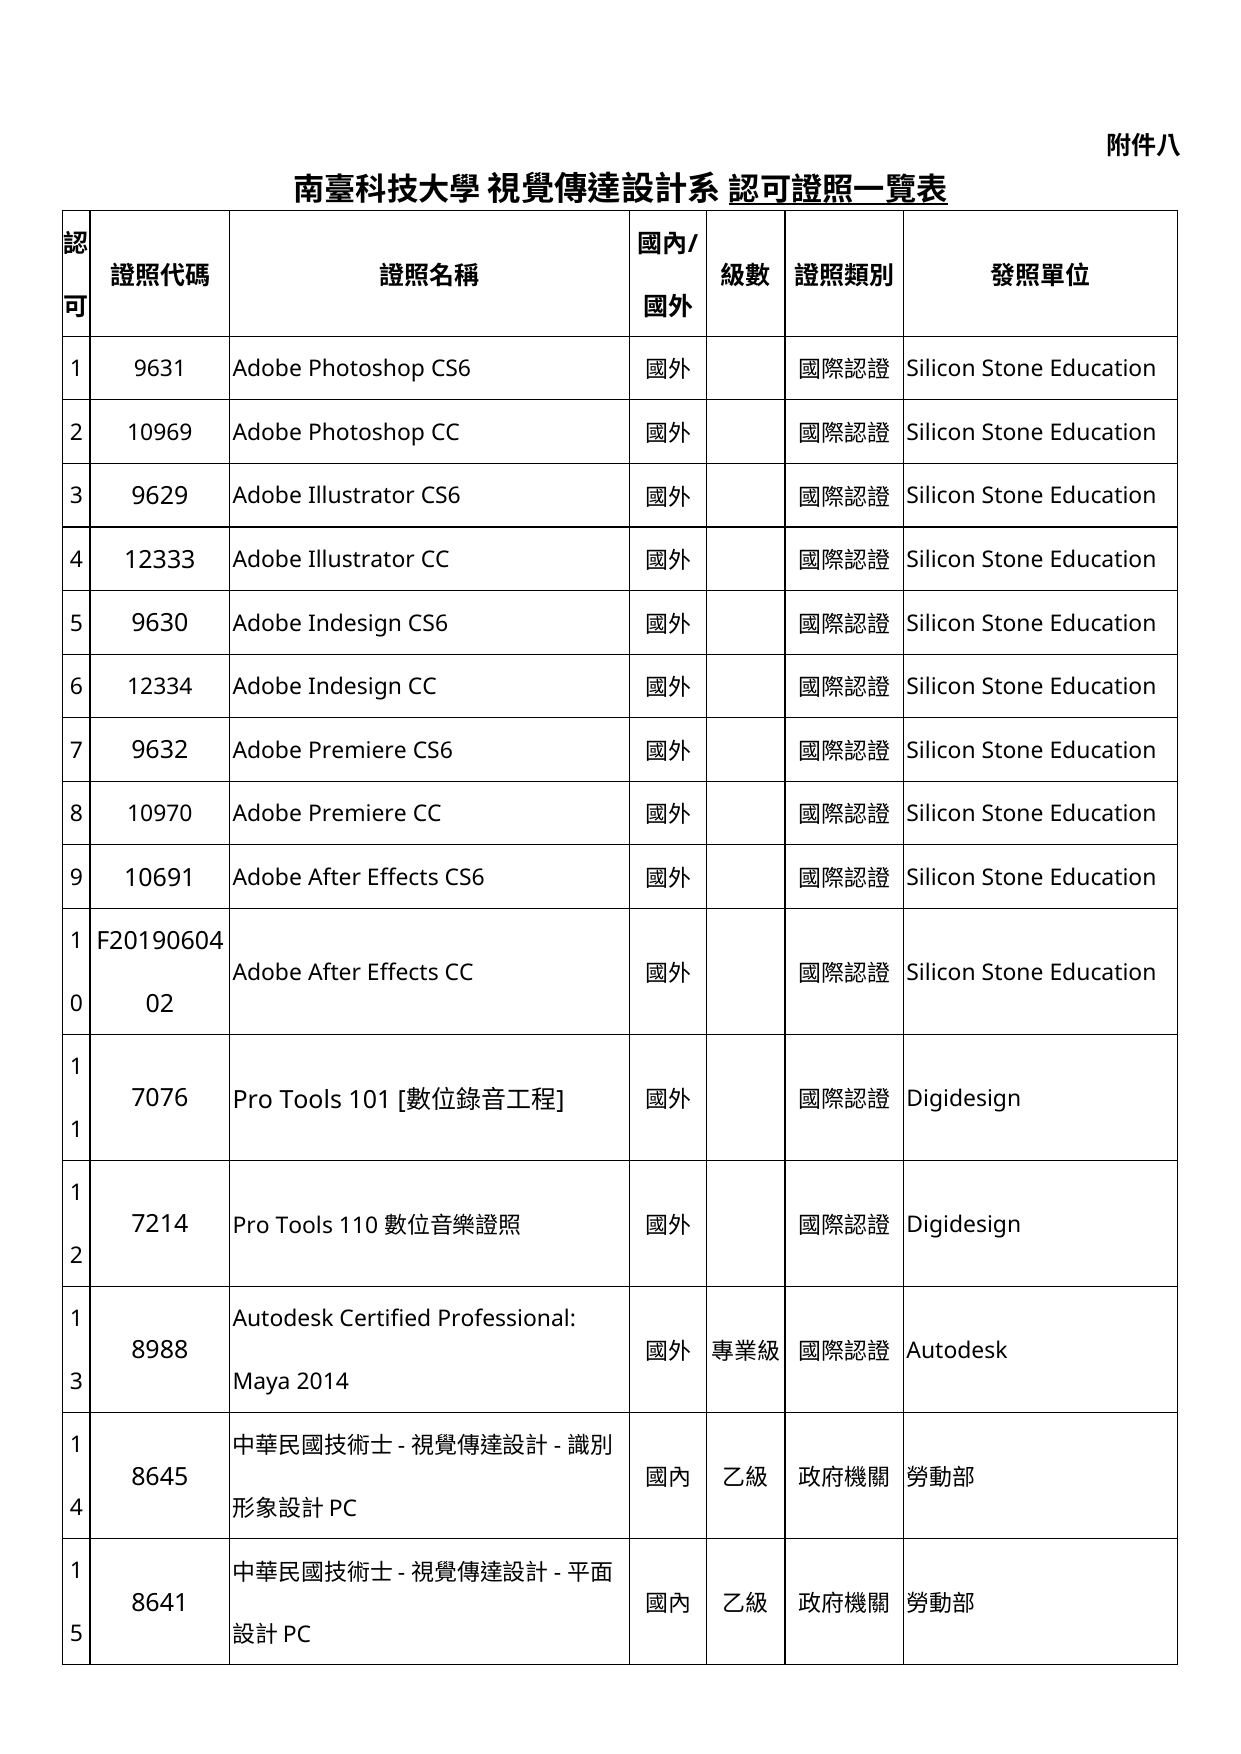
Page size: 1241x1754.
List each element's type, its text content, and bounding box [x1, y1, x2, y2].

table_cell Silicon Stone Education [904, 400, 1177, 463]
table_cell 政府機關 [786, 1539, 903, 1664]
table_cell Adobe Premiere CS6 [230, 718, 629, 781]
table_cell 9632 [91, 718, 229, 781]
table_cell [707, 337, 784, 399]
table_cell 勞動部 [904, 1413, 1177, 1538]
table_cell 國際認證 [786, 1287, 903, 1412]
table_cell 15 [63, 1539, 89, 1664]
table_header 證照名稱 [230, 211, 629, 336]
table_cell Adobe Photoshop CC [230, 400, 629, 463]
table_cell Silicon Stone Education [904, 528, 1177, 590]
table_cell 國外 [630, 1287, 706, 1412]
table_cell 國外 [630, 1035, 706, 1160]
table_cell 國外 [630, 400, 706, 463]
table_cell 國際認證 [786, 655, 903, 717]
table_cell 國際認證 [786, 400, 903, 463]
table_cell [707, 718, 784, 781]
text 附件八 [59, 125, 1181, 161]
table_cell 2 [63, 400, 89, 463]
table_cell [707, 655, 784, 717]
table_cell 國外 [630, 782, 706, 844]
table_cell Pro Tools 110 數位音樂證照 [230, 1161, 629, 1286]
table_cell Adobe Indesign CC [230, 655, 629, 717]
table_header 國內/ 國外 [630, 211, 706, 336]
table_cell 9631 [91, 337, 229, 399]
table_cell 國際認證 [786, 1035, 903, 1160]
table_cell Adobe Illustrator CS6 [230, 464, 629, 526]
table_cell 8645 [91, 1413, 229, 1538]
table_cell Adobe Illustrator CC [230, 528, 629, 590]
table_cell 7 [63, 718, 89, 781]
table_cell Silicon Stone Education [904, 591, 1177, 653]
table_cell 國外 [630, 1161, 706, 1286]
table_header 認可 [63, 211, 89, 336]
table_cell 10691 [91, 845, 229, 908]
table_cell 11 [63, 1035, 89, 1160]
table_cell 12334 [91, 655, 229, 717]
table_cell 國際認證 [786, 845, 903, 908]
table_cell 國際認證 [786, 782, 903, 844]
table_cell Silicon Stone Education [904, 782, 1177, 844]
table_cell 10969 [91, 400, 229, 463]
table_cell Pro Tools 101 [數位錄音工程] [230, 1035, 629, 1160]
table_header 發照單位 [904, 211, 1177, 336]
table_cell 10970 [91, 782, 229, 844]
table_cell [707, 591, 784, 653]
table_cell 5 [63, 591, 89, 653]
table_cell [707, 782, 784, 844]
table_cell 13 [63, 1287, 89, 1412]
table_cell 中華民國技術士 - 視覺傳達設計 - 平面設計PC [230, 1539, 629, 1664]
table_cell 勞動部 [904, 1539, 1177, 1664]
table_cell 中華民國技術士 - 視覺傳達設計 - 識別形象設計PC [230, 1413, 629, 1538]
table_cell 8988 [91, 1287, 229, 1412]
table_cell [707, 909, 784, 1034]
table_cell 9630 [91, 591, 229, 653]
table_cell Silicon Stone Education [904, 718, 1177, 781]
table_cell 6 [63, 655, 89, 717]
table_cell 乙級 [707, 1413, 784, 1538]
table_cell 乙級 [707, 1539, 784, 1664]
table_cell 國內 [630, 1539, 706, 1664]
table_cell 國際認證 [786, 718, 903, 781]
table_cell [707, 464, 784, 526]
table_cell Adobe Indesign CS6 [230, 591, 629, 653]
table_cell [707, 1161, 784, 1286]
table_cell Autodesk [904, 1287, 1177, 1412]
table_cell Autodesk Certified Professional: Maya 2014 [230, 1287, 629, 1412]
table_cell 8 [63, 782, 89, 844]
table_cell F2019060402 [91, 909, 229, 1034]
table_cell 國際認證 [786, 464, 903, 526]
table_cell [707, 528, 784, 590]
table_cell Adobe Premiere CC [230, 782, 629, 844]
table_cell Silicon Stone Education [904, 655, 1177, 717]
table_cell 國際認證 [786, 909, 903, 1034]
table_cell 國外 [630, 528, 706, 590]
table_cell [707, 845, 784, 908]
table_cell 3 [63, 464, 89, 526]
table_header 級數 [707, 211, 784, 336]
table_header 證照代碼 [91, 211, 229, 336]
table_cell 8641 [91, 1539, 229, 1664]
table_cell 國外 [630, 909, 706, 1034]
table_cell 國際認證 [786, 591, 903, 653]
table_cell 國外 [630, 718, 706, 781]
table_cell Silicon Stone Education [904, 337, 1177, 399]
table_cell [707, 1035, 784, 1160]
table_cell Silicon Stone Education [904, 845, 1177, 908]
table_cell 國內 [630, 1413, 706, 1538]
table_cell [707, 400, 784, 463]
table_cell 9629 [91, 464, 229, 526]
table_cell Adobe After Effects CC [230, 909, 629, 1034]
table_cell 14 [63, 1413, 89, 1538]
table_cell 國外 [630, 591, 706, 653]
table_cell Digidesign [904, 1035, 1177, 1160]
table_cell Digidesign [904, 1161, 1177, 1286]
table_cell 國外 [630, 464, 706, 526]
table_cell 9 [63, 845, 89, 908]
table_cell 國外 [630, 337, 706, 399]
table_cell 政府機關 [786, 1413, 903, 1538]
table_cell 國際認證 [786, 337, 903, 399]
table_cell 12 [63, 1161, 89, 1286]
table_cell 國際認證 [786, 528, 903, 590]
table_cell 7076 [91, 1035, 229, 1160]
table_cell Silicon Stone Education [904, 464, 1177, 526]
table_cell 1 [63, 337, 89, 399]
table_cell Silicon Stone Education [904, 909, 1177, 1034]
text 南臺科技大學 視覺傳達設計系 認可證照一覽表 [59, 161, 1181, 210]
table_header 證照類別 [786, 211, 903, 336]
table_cell 國外 [630, 655, 706, 717]
table_cell 專業級 [707, 1287, 784, 1412]
table_cell 12333 [91, 528, 229, 590]
table_cell Adobe Photoshop CS6 [230, 337, 629, 399]
table_cell Adobe After Effects CS6 [230, 845, 629, 908]
table_cell 4 [63, 528, 89, 590]
table_cell 國際認證 [786, 1161, 903, 1286]
table_cell 10 [63, 909, 89, 1034]
table_cell 7214 [91, 1161, 229, 1286]
table_cell 國外 [630, 845, 706, 908]
